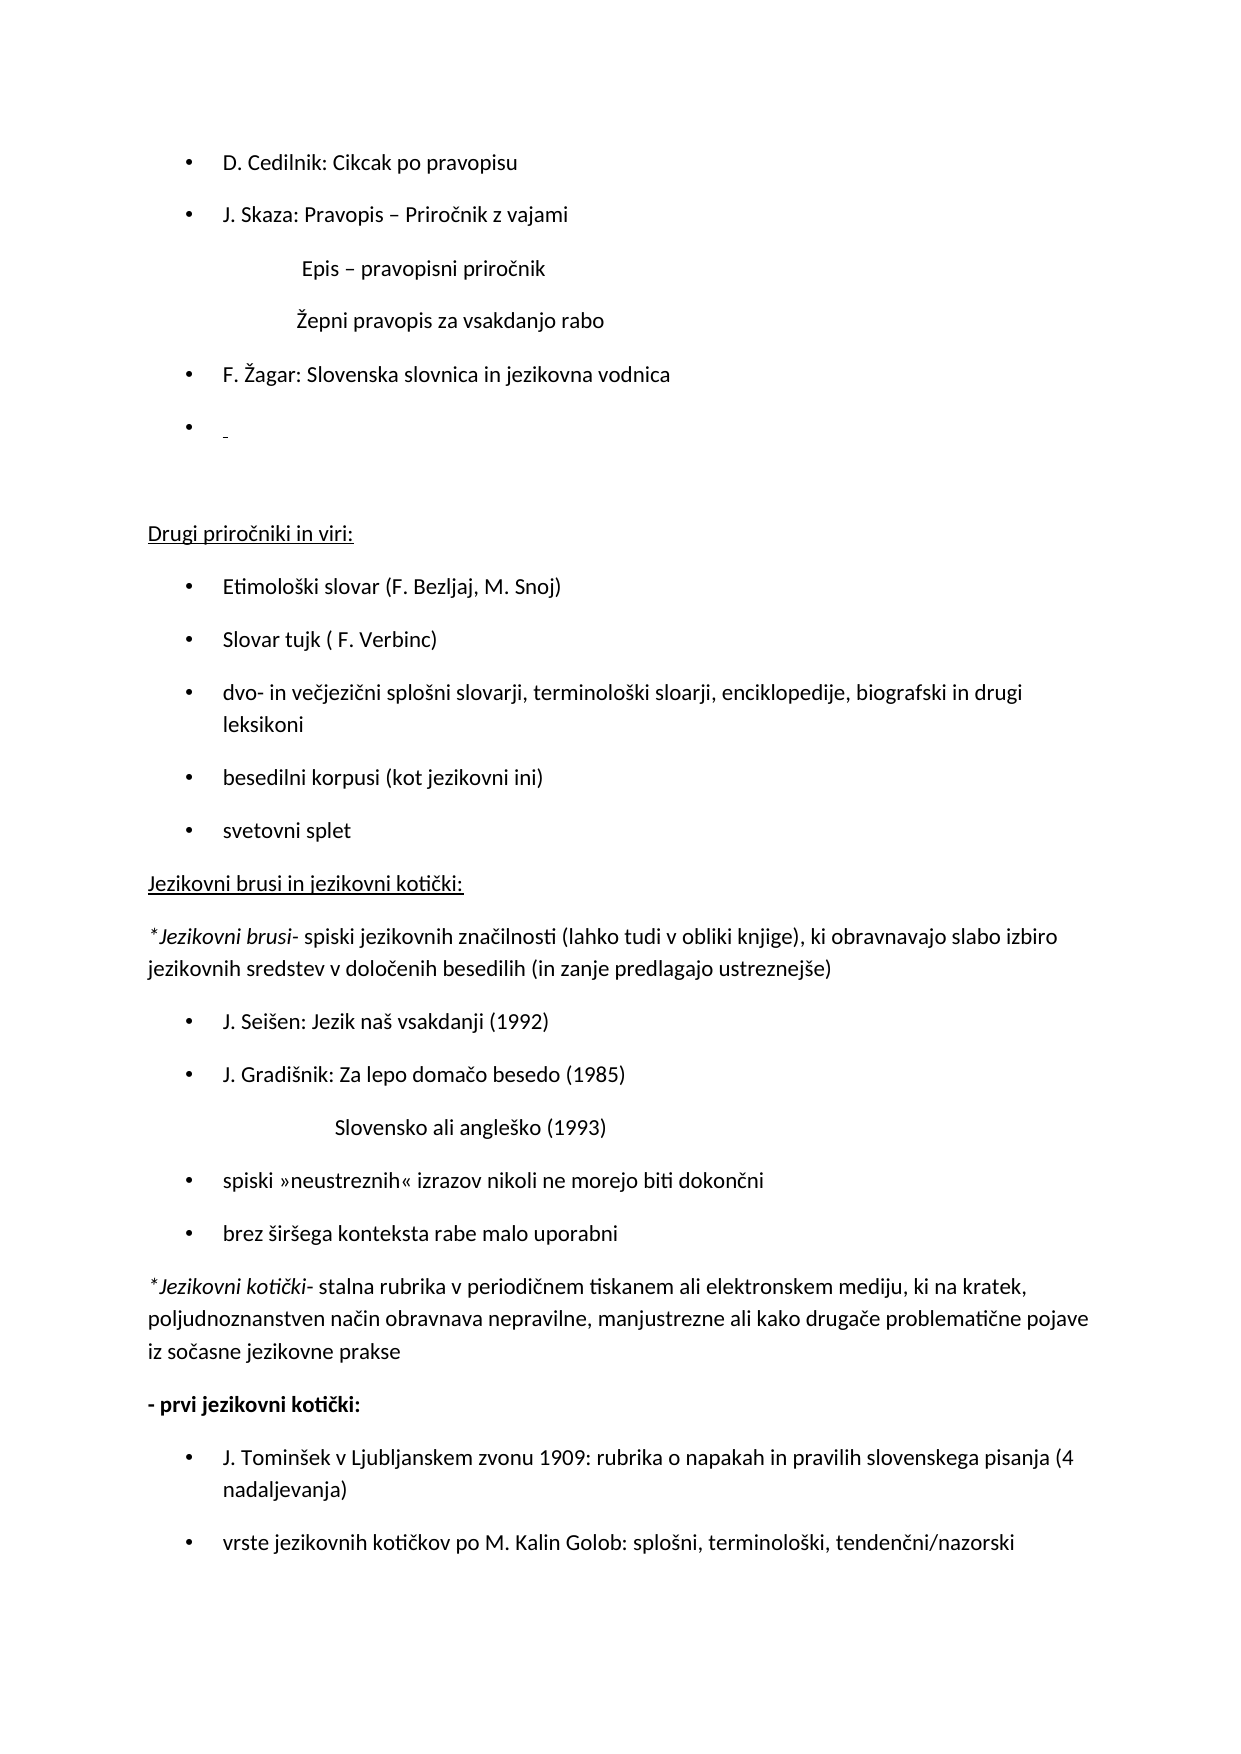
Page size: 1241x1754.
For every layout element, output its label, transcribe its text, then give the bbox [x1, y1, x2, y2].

text Drugi priročniki in viri: [148, 519, 1093, 547]
list spiski »neustreznih« izrazov nikoli ne morejo biti dokončni [185, 1166, 1093, 1194]
list F. Žagar: Slovenska slovnica in jezikovna vodnica [185, 360, 1093, 388]
list dvo- in večjezični splošni slovarji, terminološki sloarji, enciklopedije, biografski in drugi leksikoni [185, 678, 1093, 738]
list Slovar tujk ( F. Verbinc) [185, 625, 1093, 653]
list svetovni splet [185, 816, 1093, 844]
list D. Cedilnik: Cikcak po pravopisu [185, 148, 1093, 176]
text *Jezikovni brusi- spiski jezikovnih značilnosti (lahko tudi v obliki knjige), ki obravnavajo slabo izbiro jezikovnih sredstev v določenih besedilih (in zanje predlagajo ustreznejše) [148, 922, 1093, 982]
list Etimološki slovar (F. Bezljaj, M. Snoj) [185, 572, 1093, 600]
list J. Seišen: Jezik naš vsakdanji (1992) [185, 1007, 1093, 1035]
list vrste jezikovnih kotičkov po M. Kalin Golob: splošni, terminološki, tendenčni/nazorski [185, 1528, 1093, 1556]
list J. Tominšek v Ljubljanskem zvonu 1909: rubrika o napakah in pravilih slovenskega pisanja (4 nadaljevanja) [185, 1443, 1093, 1503]
list brez širšega konteksta rabe malo uporabni [185, 1219, 1093, 1247]
list besedilni korpusi (kot jezikovni ini) [185, 763, 1093, 791]
list J. Skaza: Pravopis – Priročnik z vajami [185, 201, 1093, 229]
list J. Gradišnik: Za lepo domačo besedo (1985) [185, 1060, 1093, 1088]
text Jezikovni brusi in jezikovni kotički: [148, 869, 1093, 897]
text Žepni pravopis za vsakdanjo rabo [223, 307, 1093, 335]
text - prvi jezikovni kotički: [148, 1390, 1093, 1418]
text Slovensko ali angleško (1993) [223, 1113, 1093, 1141]
text *Jezikovni kotički- stalna rubrika v periodičnem tiskanem ali elektronskem mediju, ki na kratek, poljudnoznanstven način obravnava nepravilne, manjustrezne ali kako drugače problematične pojave iz sočasne jezikovne prakse [148, 1272, 1093, 1365]
text Epis – pravopisni priročnik [223, 254, 1093, 282]
